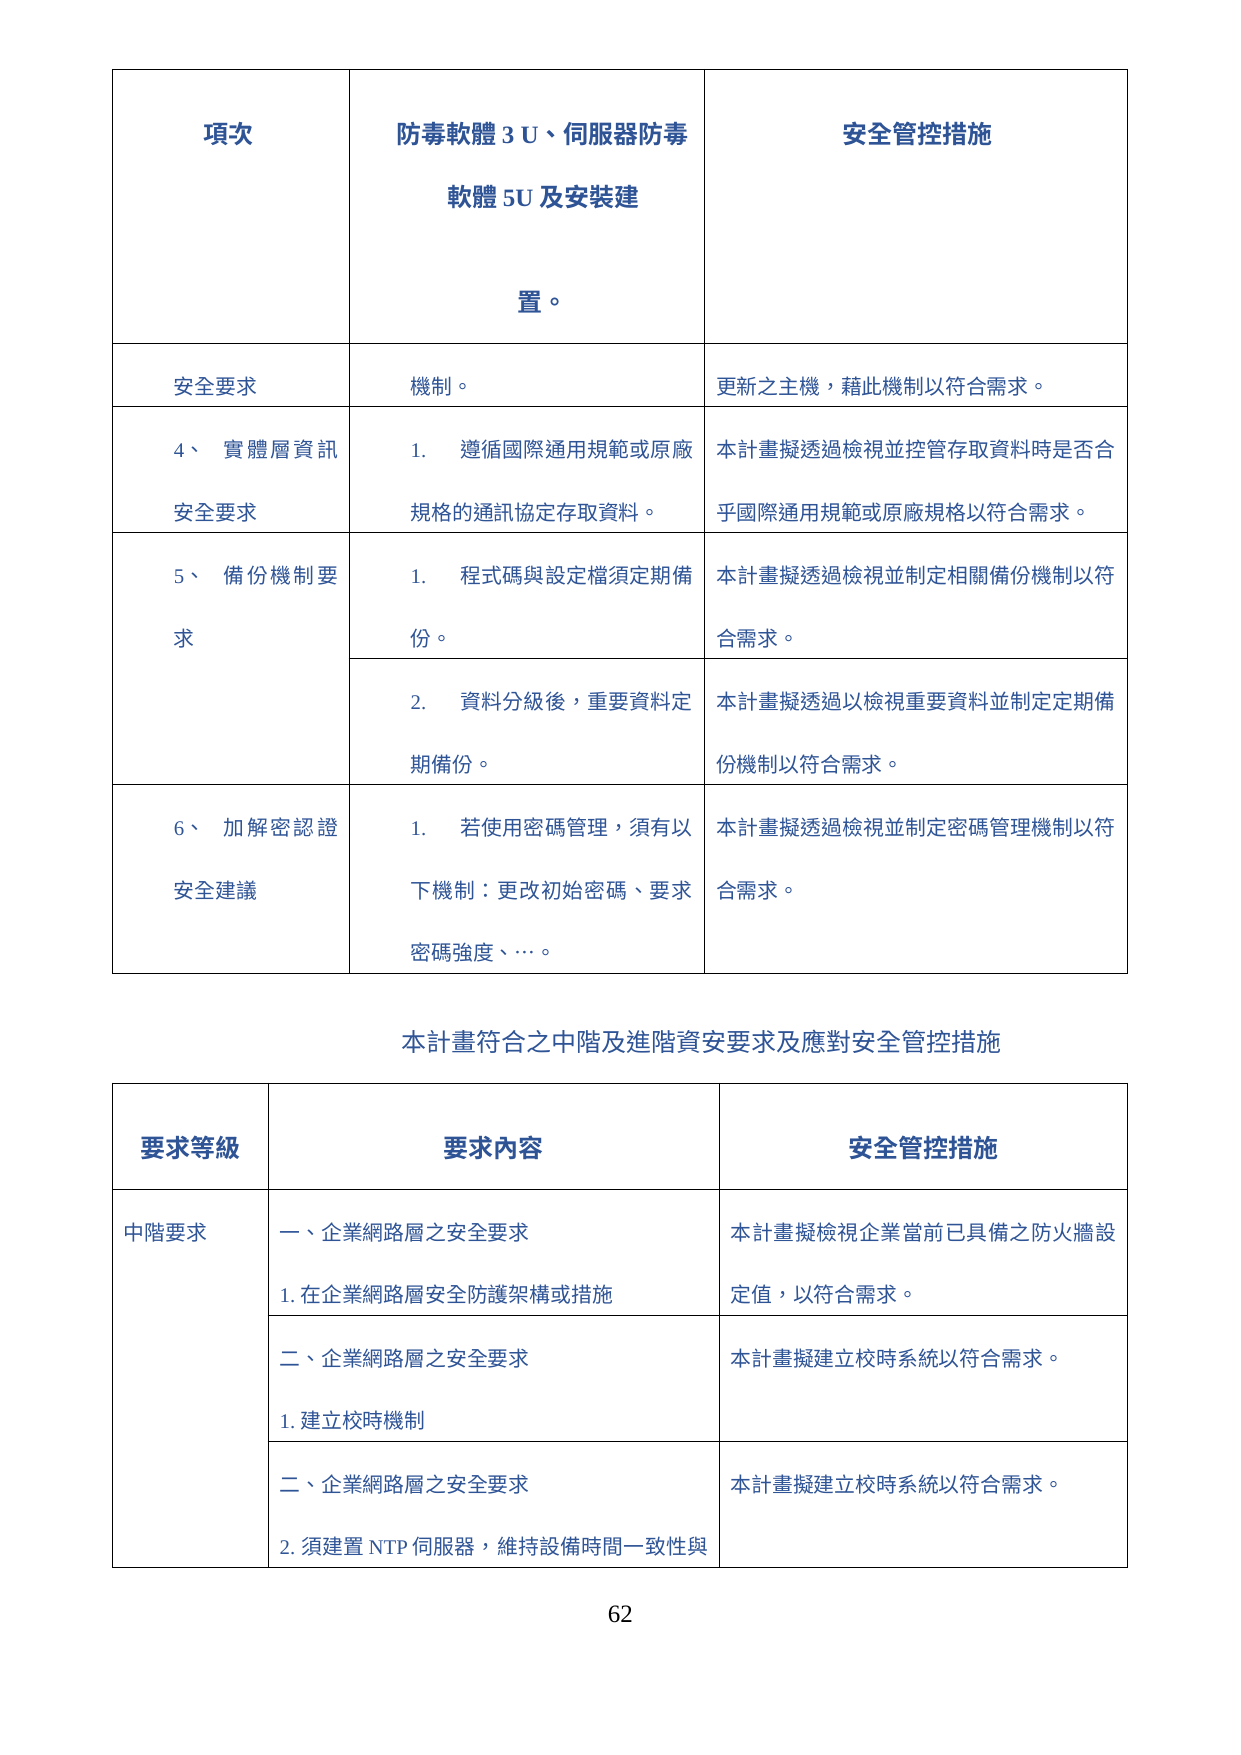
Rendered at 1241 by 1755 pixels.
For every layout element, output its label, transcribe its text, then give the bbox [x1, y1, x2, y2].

table_cell 建立軟/韌體與組態更新機制。 [350, 344, 704, 406]
table_cell 本計畫擬建立校時系統以符合需求。 [720, 1442, 1127, 1567]
table_cell 本計畫擬透過檢視並制定密碼管理機制以符合需求。 [705, 785, 1127, 973]
table_cell 中階要求 [113, 1190, 268, 1567]
table_cell 實體層資訊安全要求 [113, 407, 349, 532]
table_cell 本計畫擬建立校時系統以符合需求。 [720, 1316, 1127, 1441]
table_cell 安全要求 [113, 344, 349, 406]
table_cell 程式碼與設定檔須定期備份。 [350, 533, 704, 658]
text 本計畫符合之中階及進階資安要求及應對安全管控措施 [275, 999, 1128, 1061]
table_cell 本計畫擬檢視企業當前已具備之防火牆設定值，以符合需求。 [720, 1190, 1127, 1314]
table_header 安全管控措施 [720, 1084, 1127, 1188]
table_cell 二、企業網路層之安全要求 2. 須建置NTP伺服器，維持設備時間一致性與 [269, 1442, 719, 1567]
table_cell 加解密認證安全建議 [113, 785, 349, 973]
table_cell 一、企業網路層之安全要求 1. 在企業網路層安全防護架構或措施 [269, 1190, 719, 1314]
table_cell 本計畫擬透過檢視並控管存取資料時是否合乎國際通用規範或原廠規格以符合需求。 [705, 407, 1127, 532]
table_cell 遵循國際通用規範或原廠規格的通訊協定存取資料。 [350, 407, 704, 532]
table_cell 備份機制要求 [113, 533, 349, 784]
table_header 安全管控措施 [705, 70, 1127, 342]
table_header 防毒軟體3 U、伺服器防毒軟體5U 及安裝建 置。 [350, 70, 704, 342]
table_cell 本計畫擬透過檢視並制定相關備份機制以符合需求。 [705, 533, 1127, 658]
table_cell 二、企業網路層之安全要求 1. 建立校時機制 [269, 1316, 719, 1441]
table_cell 本計畫擬透過以檢視重要資料並制定定期備份機制以符合需求。 [705, 659, 1127, 784]
table_header 要求內容 [269, 1084, 719, 1188]
table_cell 資料分級後，重要資料定期備份。 [350, 659, 704, 784]
table_cell 若使用密碼管理，須有以下機制：更改初始密碼、要求密碼強度、…。 [350, 785, 704, 973]
table_header 要求等級 [113, 1084, 268, 1188]
table_cell 更新之主機，藉此機制以符合需求。 [705, 344, 1127, 406]
table_header 項次 [113, 70, 349, 342]
